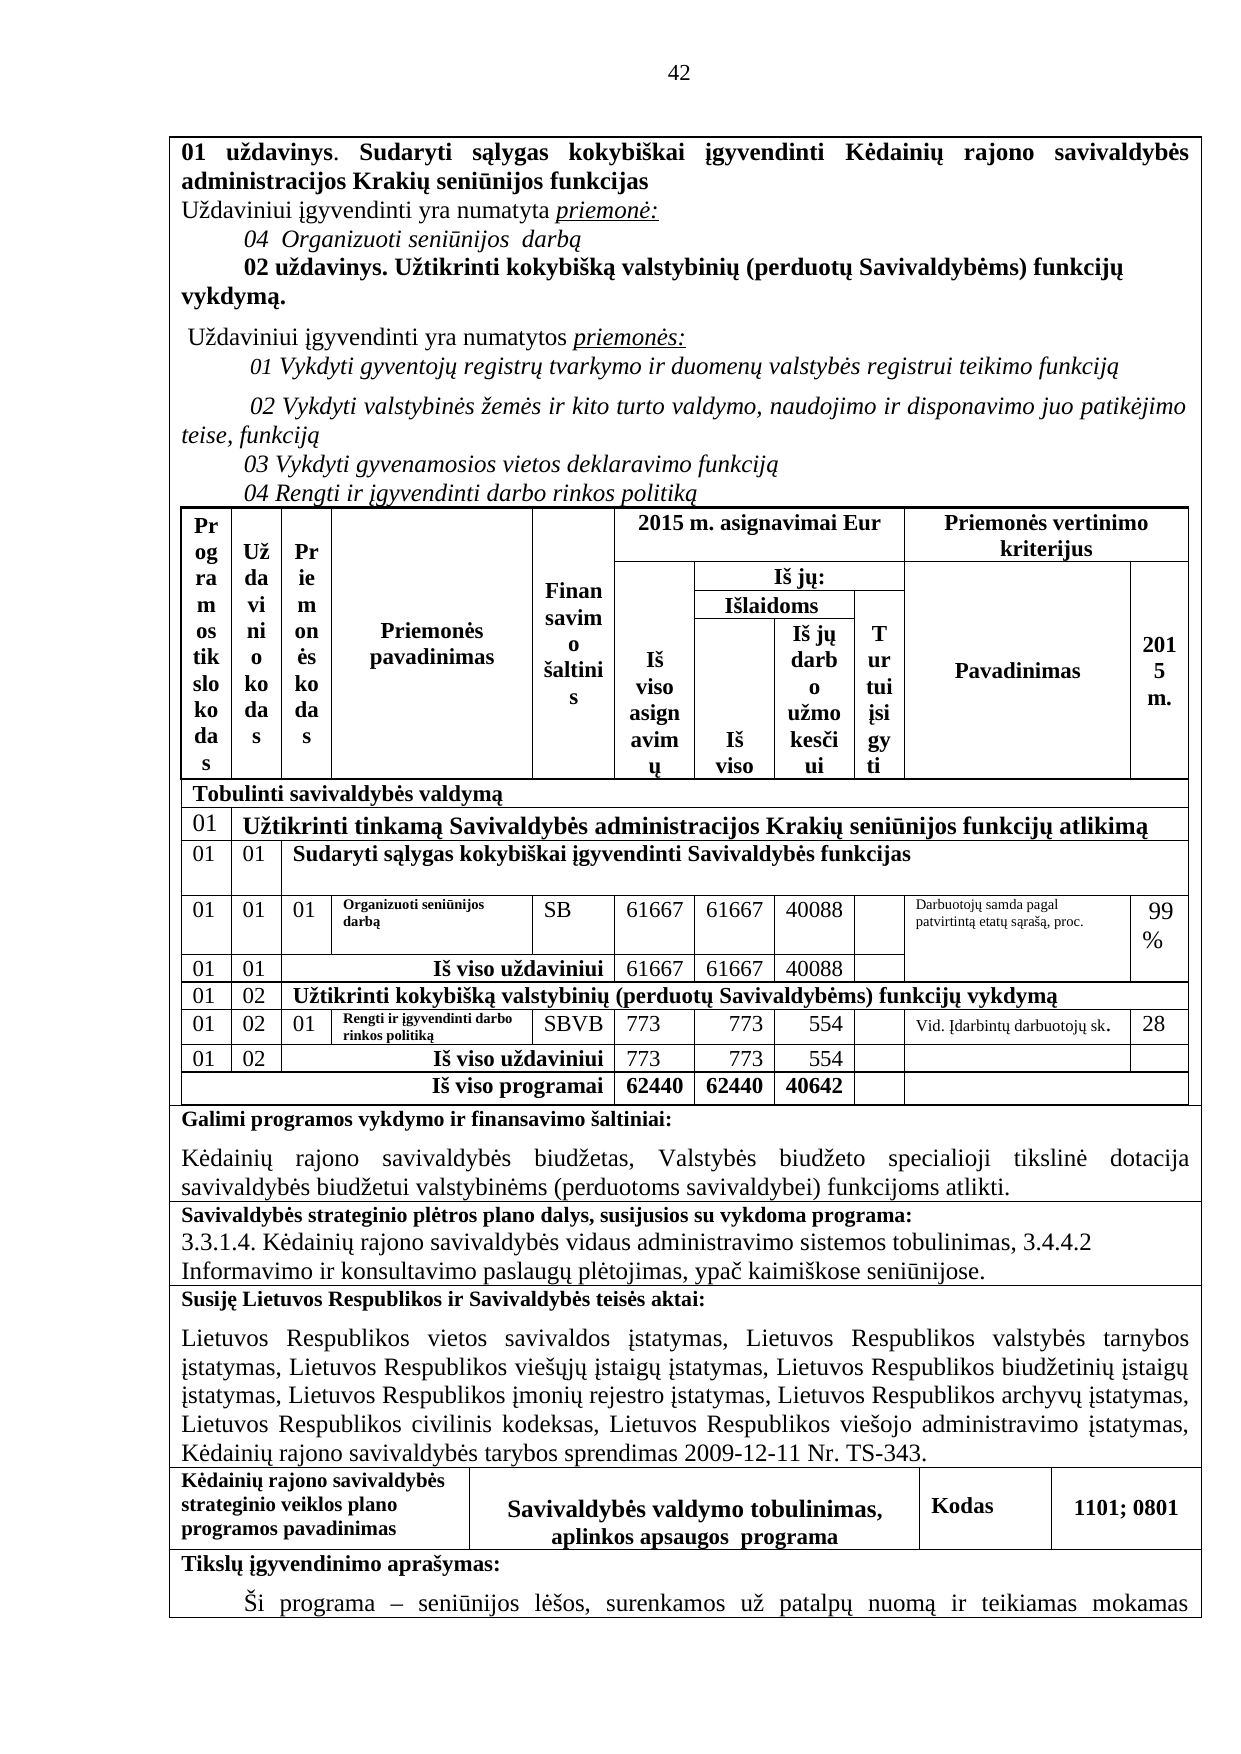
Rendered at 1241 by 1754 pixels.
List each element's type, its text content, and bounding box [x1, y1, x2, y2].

table_header Priemonės pavadinimas [332, 509, 532, 778]
table_cell [855, 1010, 904, 1044]
table_cell Iš viso uždaviniui [282, 1045, 614, 1071]
table_cell 01 [182, 983, 231, 1009]
table_header Priemonės kodas [282, 509, 331, 778]
table_cell 01 [182, 896, 231, 954]
table_cell Organizuoti seniūnijos darbą [332, 896, 532, 954]
table_cell [905, 1045, 1130, 1071]
table_cell Galimi programos vykdymo ir finansavimo šaltiniai: Kėdainių rajono savivaldybės biudžetas, Valstybės biudžeto specialioji tikslinė dotacija savivaldybės biudžetui valstybinėms (perduotoms savivaldybei) funkcijoms atlikti. [170, 1106, 1201, 1201]
table_cell 02 [232, 983, 281, 1009]
table_cell [855, 955, 904, 981]
table_cell Iš viso asignavimų [615, 562, 694, 778]
table_cell [905, 1073, 1188, 1104]
table_header Uždavinio kodas [232, 509, 281, 778]
table_cell 01 [182, 955, 231, 981]
table_cell 28 [1131, 1010, 1188, 1044]
table_cell Iš viso uždaviniui [282, 955, 614, 981]
table_header 2015 m. asignavimai Eur [615, 509, 904, 561]
table_cell [855, 1073, 904, 1104]
table_cell Iš viso [695, 619, 774, 778]
table_cell 40642 [775, 1073, 854, 1104]
table_cell Savivaldybės strateginio plėtros plano dalys, susijusios su vykdoma programa: 3.3.1.4. Kėdainių rajono savivaldybės vidaus administravimo sistemos tobulinimas, 3.4.4.2 Informavimo ir konsultavimo paslaugų plėtojimas, ypač kaimiškose seniūnijose. [170, 1202, 1201, 1285]
table_cell 40088 [775, 955, 854, 981]
table_header Priemonės vertinimo kriterijus [905, 509, 1188, 561]
table_cell 61667 [695, 896, 774, 954]
table_cell [1131, 954, 1188, 981]
table_cell 554 [775, 1010, 854, 1044]
table_cell Užtikrinti tinkamą Savivaldybės administracijos Krakių seniūnijos funkcijų atlikimą [232, 808, 1188, 839]
table_cell 773 [615, 1010, 694, 1044]
table_cell Tikslų įgyvendinimo aprašymas: Ši programa – seniūnijos lėšos, surenkamos už patalpų nuomą ir teikiamas mokamas paslaugas. Surinktos lėšos suteiks galimybę dengti dalį savo išlaikymo išlaidų, tuo pačiu gerinti teikiamų paslaugų kokybę. 01 tikslas. Padidinti įstaigų valdymo kokybę Rezultato vertinimo kriterijus. Specialiosios programos lėšų dalis nuo bendro biudžeto skaičiaus, proc. Tikslui pasiekti keliamas uždavinys: 01 Mokamų paslaugų teikimas ir efektyvus lėšų panaudojimas Uždaviniui įgyvendinti yra numatyta priemonės: 01 Surinkti pajamas už patalpų nuomą 02 Surinkti pajamas už atsitiktines paslaugas [170, 1550, 1201, 1617]
table_cell [1131, 1045, 1188, 1071]
table_cell Vid. Įdarbintų darbuotojų sk. [905, 1010, 1130, 1044]
table_cell 62440 [615, 1073, 694, 1104]
table_cell 01 [232, 896, 281, 954]
table_header Finansavimo šaltinis [533, 509, 614, 778]
table_cell 01 uždavinys. Sudaryti sąlygas kokybiškai įgyvendinti Kėdainių rajono savivaldybės administracijos Krakių seniūnijos funkcijas Uždaviniui įgyvendinti yra numatyta priemonė: 04 Organizuoti seniūnijos darbą 02 uždavinys. Užtikrinti kokybišką valstybinių (perduotų Savivaldybėms) funkcijų vykdymą. Uždaviniui įgyvendinti yra numatytos priemonės: 01 Vykdyti gyventojų registrų tvarkymo ir duomenų valstybės registrui teikimo funkciją 02 Vykdyti valstybinės žemės ir kito turto valdymo, naudojimo ir disponavimo juo patikėjimo teise, funkciją 03 Vykdyti gyvenamosios vietos deklaravimo funkciją 04 Rengti ir įgyvendinti darbo rinkos politiką [170, 138, 1201, 1105]
table_cell 62440 [695, 1073, 774, 1104]
table_cell SBVB [533, 1010, 614, 1044]
table_cell 61667 [615, 896, 694, 954]
table_cell Pavadinimas [905, 562, 1130, 778]
table_cell 40088 [775, 896, 854, 954]
table_cell 02 [232, 1045, 281, 1071]
table_cell 773 [615, 1045, 694, 1071]
table_cell Darbuotojų samda pagal patvirtintą etatų sąrašą, proc. [905, 896, 1130, 954]
table_header Programos tikslo kodas [182, 509, 231, 778]
table_cell Iš viso programai [182, 1073, 614, 1104]
table_cell 01 [182, 841, 231, 895]
table_cell [905, 954, 1130, 981]
table_cell 01 [282, 896, 331, 954]
table_cell [855, 1045, 904, 1071]
table_cell 01 [232, 841, 281, 895]
table_cell 773 [695, 1010, 774, 1044]
table_cell Iš jų darbo užmokesčiui [775, 619, 854, 778]
table_cell Iš jų: [695, 562, 904, 590]
table_cell Išlaidoms [695, 591, 854, 618]
table_cell 01 [232, 955, 281, 981]
table_cell 01 [182, 1010, 231, 1044]
table_cell Tobulinti savivaldybės valdymą [182, 780, 1188, 807]
table_cell 773 [695, 1045, 774, 1071]
table_cell [855, 896, 904, 954]
table_cell Susiję Lietuvos Respublikos ir Savivaldybės teisės aktai: Lietuvos Respublikos vietos savivaldos įstatymas, Lietuvos Respublikos valstybės tarnybos įstatymas, Lietuvos Respublikos viešųjų įstaigų įstatymas, Lietuvos Respublikos biudžetinių įstaigų įstatymas, Lietuvos Respublikos įmonių rejestro įstatymas, Lietuvos Respublikos archyvų įstatymas, Lietuvos Respublikos civilinis kodeksas, Lietuvos Respublikos viešojo administravimo įstatymas, Kėdainių rajono savivaldybės tarybos sprendimas 2009-12-11 Nr. TS-343. [170, 1286, 1201, 1467]
table_cell 61667 [695, 955, 774, 981]
table_cell 99 % [1131, 896, 1188, 954]
table_cell Rengti ir įgyvendinti darbo rinkos politiką [332, 1010, 532, 1044]
table_cell Sudaryti sąlygas kokybiškai įgyvendinti Savivaldybės funkcijas [282, 841, 1188, 895]
table_cell 554 [775, 1045, 854, 1071]
table_cell Užtikrinti kokybišką valstybinių (perduotų Savivaldybėms) funkcijų vykdymą [282, 983, 1188, 1009]
table_cell 61667 [615, 955, 694, 981]
table_cell Turtui įsigyti [855, 591, 904, 778]
table_cell Kodas [920, 1468, 1051, 1549]
table_cell Kėdainių rajono savivaldybės strateginio veiklos plano programos pavadinimas [170, 1468, 469, 1549]
table_cell 01 [282, 1010, 331, 1044]
table_cell 2015 m. [1131, 562, 1188, 778]
table_cell 01 [182, 808, 231, 839]
table_cell 01 [182, 1045, 231, 1071]
table_cell SB [533, 896, 614, 954]
table_cell 02 [232, 1010, 281, 1044]
table_cell 1101; 0801 [1052, 1468, 1201, 1549]
table_cell Savivaldybės valdymo tobulinimas, aplinkos apsaugos programa [470, 1468, 919, 1549]
